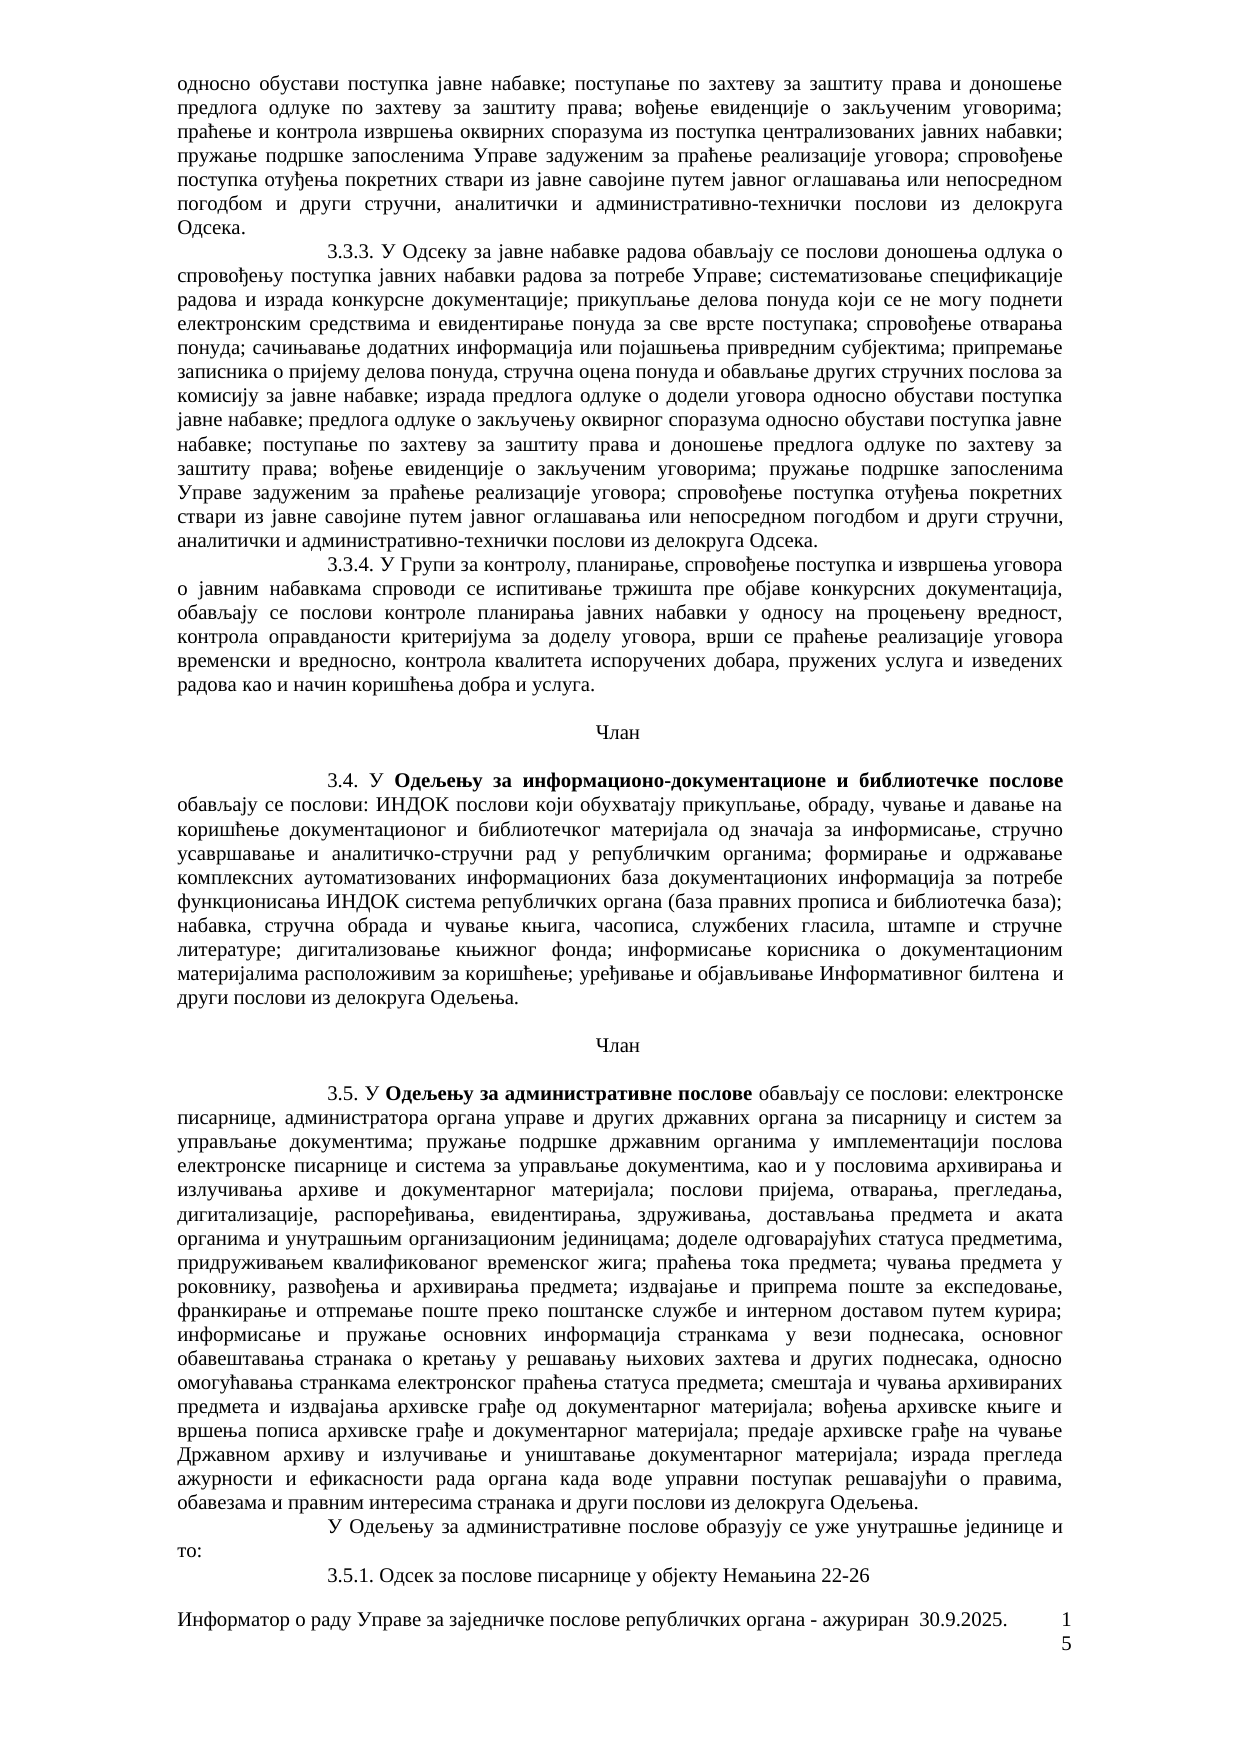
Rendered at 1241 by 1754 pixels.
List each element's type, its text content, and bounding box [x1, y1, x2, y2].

text Члан [177, 1033, 1063, 1057]
text 3.3.3. У Одсеку за јавне набавке радова обављају се послови доношења одлука о спровођењу поступка јавних набавки радова за потребе Управе; систематизовање спецификације радова и израда конкурсне документације; прикупљање делова понуда који се не могу поднети електронским средствима и евидентирање понуда за све врсте поступака; спровођење отварања понуда; сачињавање додатних информација или појашњења привредним субјектима; припремање записника о пријему делова понуда, стручна оцена понуда и обављање других стручних послова за комисију за јавне набавке; израда предлога одлуке о додели уговора односно обустави поступка јавне набавке; предлога одлуке о закључењу оквирног споразума односно обустави поступка јавне набавке; поступање по захтеву за заштиту права и доношење предлога одлуке по захтеву за заштиту права; вођење евиденције о закљученим уговорима; пружање подршке запосленима Управе задуженим за праћење реализације уговора; спровођење поступка отуђења покретних ствари из јавне савојине путем јавног оглашавања или непосредном погодбом и други стручни, аналитички и административно-технички послови из делокруга Одсека. [177, 239, 1063, 552]
text Члан [177, 720, 1063, 744]
text У Одељењу за административне послове образују се уже унутрашње јединице и то: [177, 1514, 1063, 1562]
text 3.4. У Одељењу за информационо-документационе и библиотечке послове обављају се послови: ИНДОК послови који обухватају прикупљање, обраду, чување и давање на коришћење документационог и библиотечког материјала од значаја за информисање, стручно усавршавање и аналитичко-стручни рад у републичким органима; формирање и одржавање комплексних аутоматизованих информационих база документационих информација за потребе функционисања ИНДОК система републичких органа (база правних прописа и библиотечка база); набавка, стручна обрада и чување књига, часописа, службених гласила, штампе и стручне литературе; дигитализовање књижног фонда; информисање корисника о документационим материјалима расположивим за коришћење; уређивање и објављивање Информативног билтенa и други послови из делокруга Одељења. [177, 768, 1063, 1009]
text односно обустави поступка јавне набавке; поступање по захтеву за заштиту права и доношење предлога одлуке по захтеву за заштиту права; вођење евиденције о закљученим уговорима; праћење и контрола извршења оквирних споразума из поступка централизованих јавних набавки; пружање подршке запосленима Управе задуженим за праћење реализације уговора; спровођење поступка отуђења покретних ствари из јавне савојине путем јавног оглашавања или непосредном погодбом и други стручни, аналитички и административно-технички послови из делокруга Одсека. [177, 71, 1063, 239]
text 3.3.4. У Групи за контролу, планирање, спровођење поступка и извршења уговора о јавним набавкама спроводи се испитивање тржишта пре објаве конкурсних документација, обављају се послови контроле планирања јавних набавки у односу на процењену вредност, контрола оправданости критеријума за доделу уговора, врши се праћење реализације уговора временски и вредносно, контрола квалитета испоручених добара, пружених услуга и изведених радова као и начин коришћења добра и услуга. [177, 552, 1063, 696]
text 3.5.1. Одсек за послове писарнице у објекту Немањина 22-26 [177, 1562, 1063, 1587]
text 3.5. У Одељењу за административне послове обављају се послови: електронске писарнице, администратора органа управе и других државних органа за писарницу и систем за управљање документима; пружање подршке државним органима у имплементацији послова електронске писарнице и система за управљање документима, као и у пословима архивирања и излучивања архиве и документарног материјала; послови пријемa, отварања, прегледања, дигитализације, распоређивања, евидентирањa, здруживања, достављања предмета и аката органима и унутрашњим организационим јединицама; доделе одговарајућих статуса предметима, придруживањем квалификованог временског жига; праћења тока предмета; чувања предмета у роковнику, развођењa и архивирањa предмета; издвајање и припрема поште за експедовање, франкирањe и отпремањe поште преко поштанске службе и интерном доставом путем курира; информисањe и пружањe основних информација странкама у вези поднесака, основног обавештавања странака о кретању у решавању њихових захтева и других поднесака, односно омогућавања странкама електронског праћења статуса предмета; смештаја и чувањa архивираних предмета и издвајања архивске грађе од документарног материјала; вођења архивске књиге и вршења пописа архивске грађе и документарног материјала; предаје архивске грађе на чување Државном архиву и излучивање и уништавање документарног материјала; израда прегледа ажурности и ефикасности рада органа када воде управни поступак решавајући о правима, обавезама и правним интересима странака и други послови из делокруга Одељења. [177, 1081, 1063, 1514]
